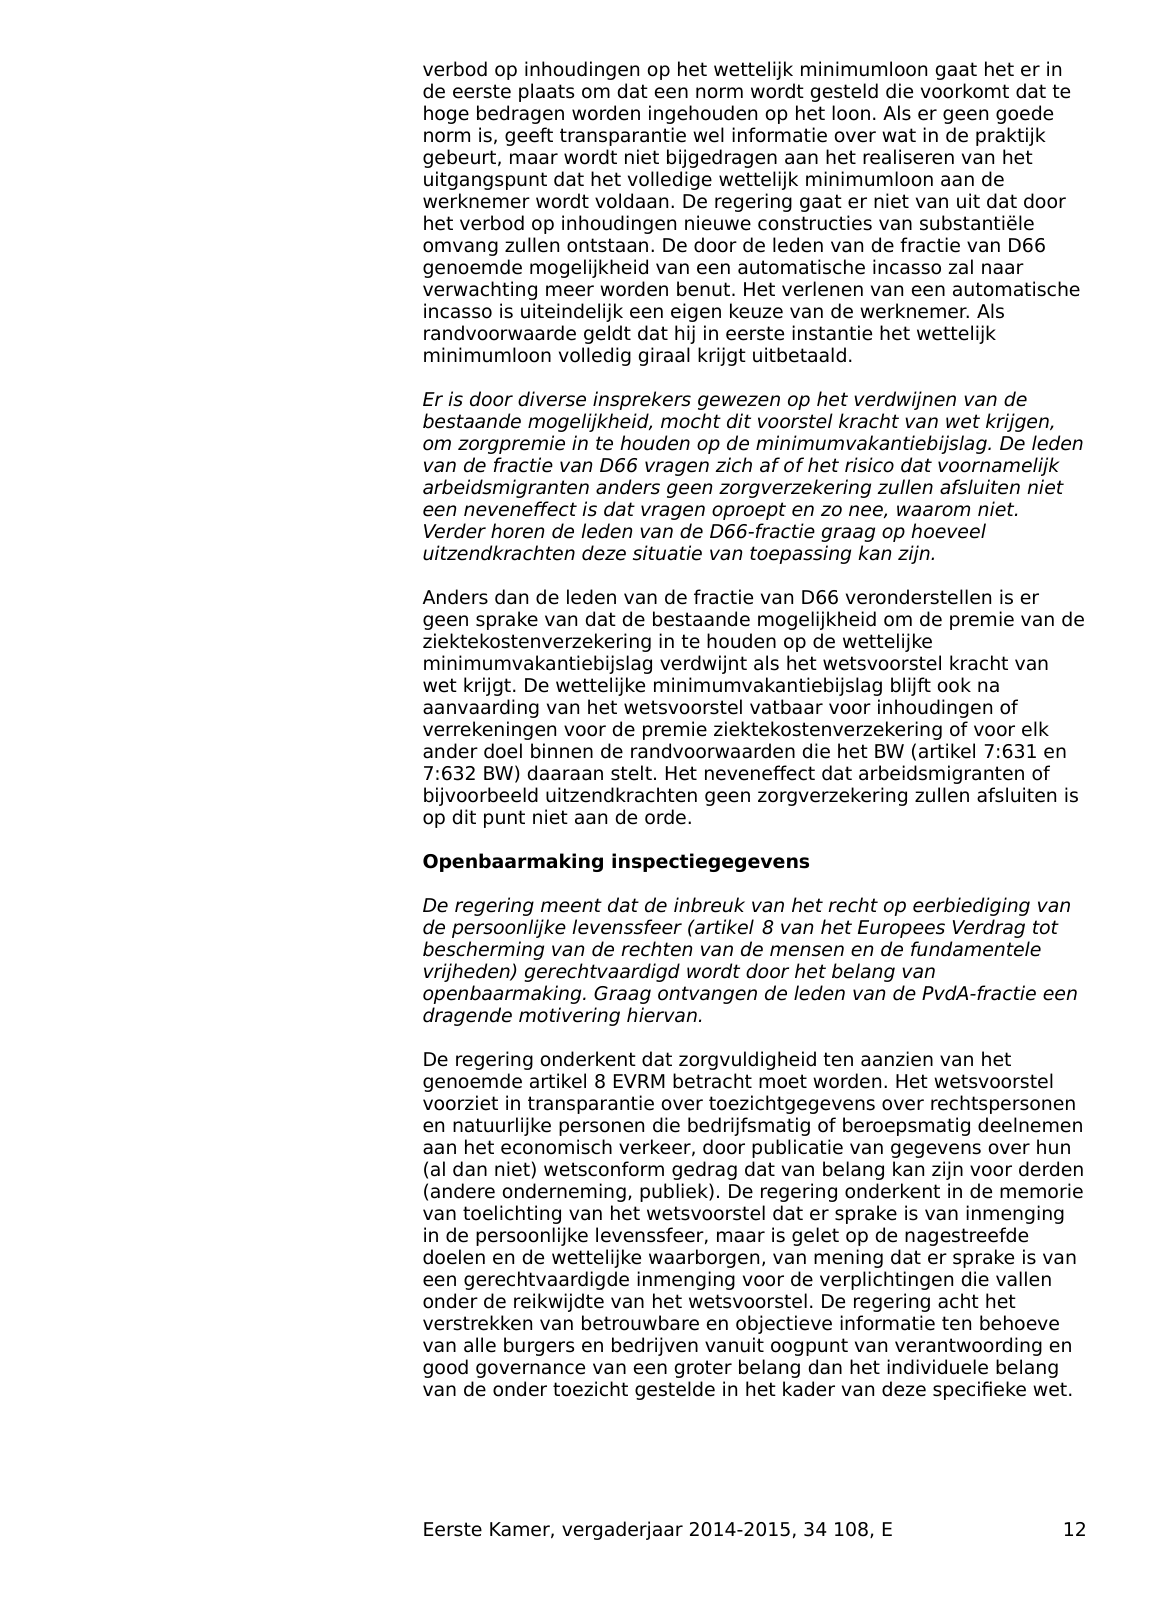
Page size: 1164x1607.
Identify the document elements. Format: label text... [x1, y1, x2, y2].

text De regering onderkent dat zorgvuldigheid ten aanzien van het genoemde artikel 8 EVRM betracht moet worden. Het wetsvoorstel voorziet in transparantie over toezichtgegevens over rechtspersonen en natuurlijke personen die bedrijfsmatig of beroepsmatig deelnemen aan het economisch verkeer, door publicatie van gegevens over hun (al dan niet) wetsconform gedrag dat van belang kan zijn voor derden (andere onderneming, publiek). De regering onderkent in de memorie van toelichting van het wetsvoorstel dat er sprake is van inmenging in de persoonlijke levenssfeer, maar is gelet op de nagestreefde doelen en de wettelijke waarborgen, van mening dat er sprake is van een gerechtvaardigde inmenging voor de verplichtingen die vallen onder de reikwijdte van het wetsvoorstel. De regering acht het verstrekken van betrouwbare en objectieve informatie ten behoeve van alle burgers en bedrijven vanuit oogpunt van verantwoording en good governance van een groter belang dan het individuele belang van de onder toezicht gestelde in het kader van deze specifieke wet. [422, 1049, 1087, 1401]
text Anders dan de leden van de fractie van D66 veronderstellen is er geen sprake van dat de bestaande mogelijkheid om de premie van de ziektekostenverzekering in te houden op de wettelijke minimumvakantiebijslag verdwijnt als het wetsvoorstel kracht van wet krijgt. De wettelijke minimumvakantiebijslag blijft ook na aanvaarding van het wetsvoorstel vatbaar voor inhoudingen of verrekeningen voor de premie ziektekostenverzekering of voor elk ander doel binnen de randvoorwaarden die het BW (artikel 7:631 en 7:632 BW) daaraan stelt. Het neveneffect dat arbeidsmigranten of bijvoorbeeld uitzendkrachten geen zorgverzekering zullen afsluiten is op dit punt niet aan de orde. [422, 587, 1087, 829]
text De regering meent dat de inbreuk van het recht op eerbiediging van de persoonlijke levenssfeer (artikel 8 van het Europees Verdrag tot bescherming van de rechten van de mensen en de fundamentele vrijheden) gerechtvaardigd wordt door het belang van openbaarmaking. Graag ontvangen de leden van de PvdA-fractie een dragende motivering hiervan. [422, 895, 1087, 1027]
text verbod op inhoudingen op het wettelijk minimumloon gaat het er in de eerste plaats om dat een norm wordt gesteld die voorkomt dat te hoge bedragen worden ingehouden op het loon. Als er geen goede norm is, geeft transparantie wel informatie over wat in de praktijk gebeurt, maar wordt niet bijgedragen aan het realiseren van het uitgangspunt dat het volledige wettelijk minimumloon aan de werknemer wordt voldaan. De regering gaat er niet van uit dat door het verbod op inhoudingen nieuwe constructies van substantiële omvang zullen ontstaan. De door de leden van de fractie van D66 genoemde mogelijkheid van een automatische incasso zal naar verwachting meer worden benut. Het verlenen van een automatische incasso is uiteindelijk een eigen keuze van de werknemer. Als randvoorwaarde geldt dat hij in eerste instantie het wettelijk minimumloon volledig giraal krijgt uitbetaald. [422, 59, 1087, 367]
text Er is door diverse insprekers gewezen op het verdwijnen van de bestaande mogelijkheid, mocht dit voorstel kracht van wet krijgen, om zorgpremie in te houden op de minimumvakantiebijslag. De leden van de fractie van D66 vragen zich af of het risico dat voornamelijk arbeidsmigranten anders geen zorgverzekering zullen afsluiten niet een neveneffect is dat vragen oproept en zo nee, waarom niet. Verder horen de leden van de D66-fractie graag op hoeveel uitzendkrachten deze situatie van toepassing kan zijn. [422, 389, 1087, 565]
subtitle Openbaarmaking inspectiegegevens [422, 851, 1087, 873]
